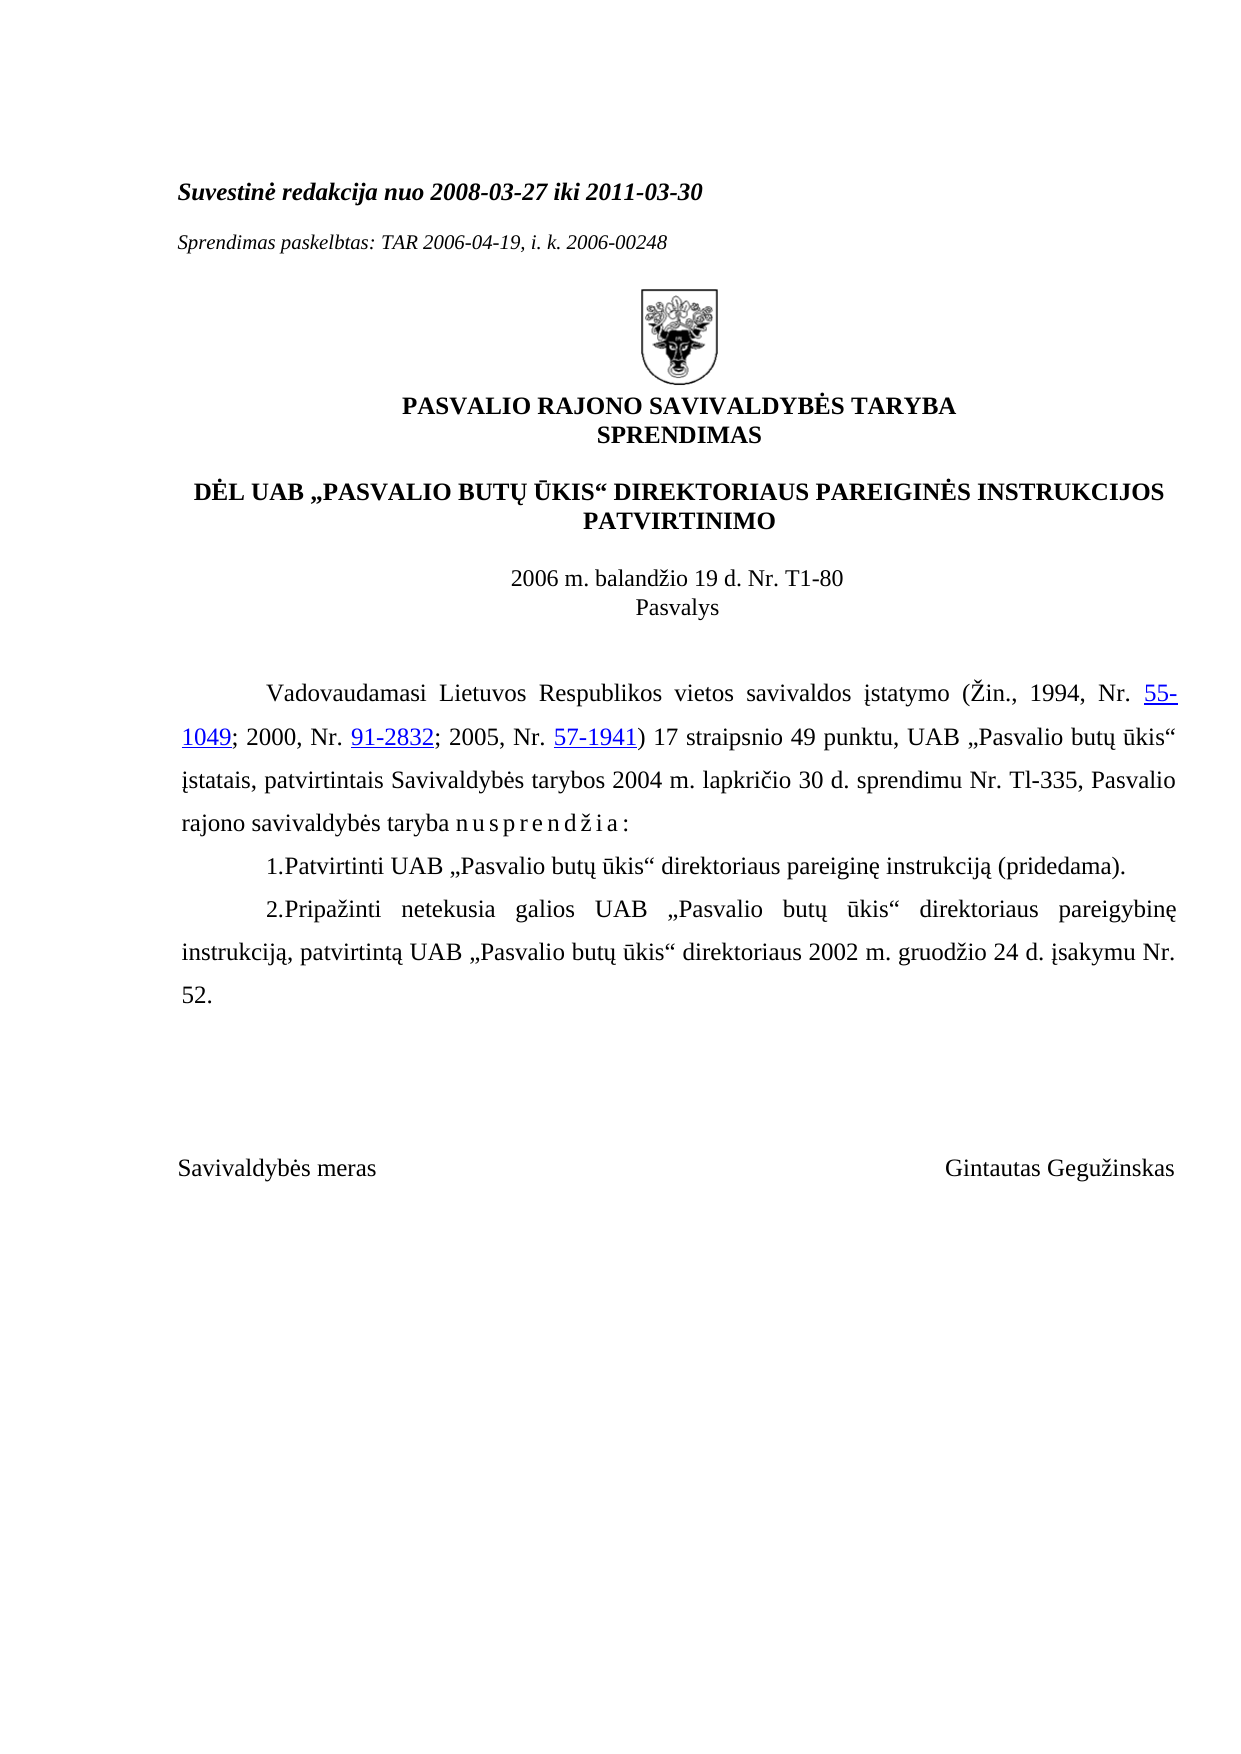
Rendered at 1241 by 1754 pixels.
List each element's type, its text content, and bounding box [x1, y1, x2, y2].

text Suvestinė redakcija nuo 2008-03-27 iki 2011-03-30 [177, 177, 1181, 206]
text Savivaldybės meras Gintautas Gegužinskas [177, 1153, 1177, 1182]
text DĖL UAB „PASVALIO BUTŲ ŪKIS“ DIREKTORIAUS PAREIGINĖS INSTRUKCIJOS [177, 477, 1181, 506]
text SPRENDIMAS [177, 420, 1181, 449]
text PATVIRTINIMO [177, 506, 1181, 535]
text Vadovaudamasi Lietuvos Respublikos vietos savivaldos įstatymo (Žin., 1994, Nr. 55-1049; 2000, Nr. 91-2832; 2005, Nr. 57-1941) 17 straipsnio 49 punktu, UAB „Pasvalio butų ūkis“ įstatais, patvirtintais Savivaldybės tarybos 2004 m. lapkričio 30 d. sprendimu Nr. Tl-335, Pasvalio rajono savivaldybės taryba nusprendžia: [181, 678, 1177, 837]
text 2. Pripažinti netekusia galios UAB „Pasvalio butų ūkis“ direktoriaus pareigybinę instrukciją, patvirtintą UAB „Pasvalio butų ūkis“ direktoriaus 2002 m. gruodžio 24 d. įsakymu Nr. 52. [181, 894, 1177, 1009]
text 1. Patvirtinti UAB „Pasvalio butų ūkis“ direktoriaus pareiginę instrukciją (pridedama). [181, 851, 1181, 880]
text 2006 m. balandžio 19 d. Nr. T1-80 [177, 564, 1177, 592]
text Pasvalys [177, 592, 1177, 621]
text PASVALIO RAJONO SAVIVALDYBĖS TARYBA [177, 391, 1181, 420]
text Sprendimas paskelbtas: TAR 2006-04-19, i. k. 2006-00248 [177, 230, 1181, 254]
